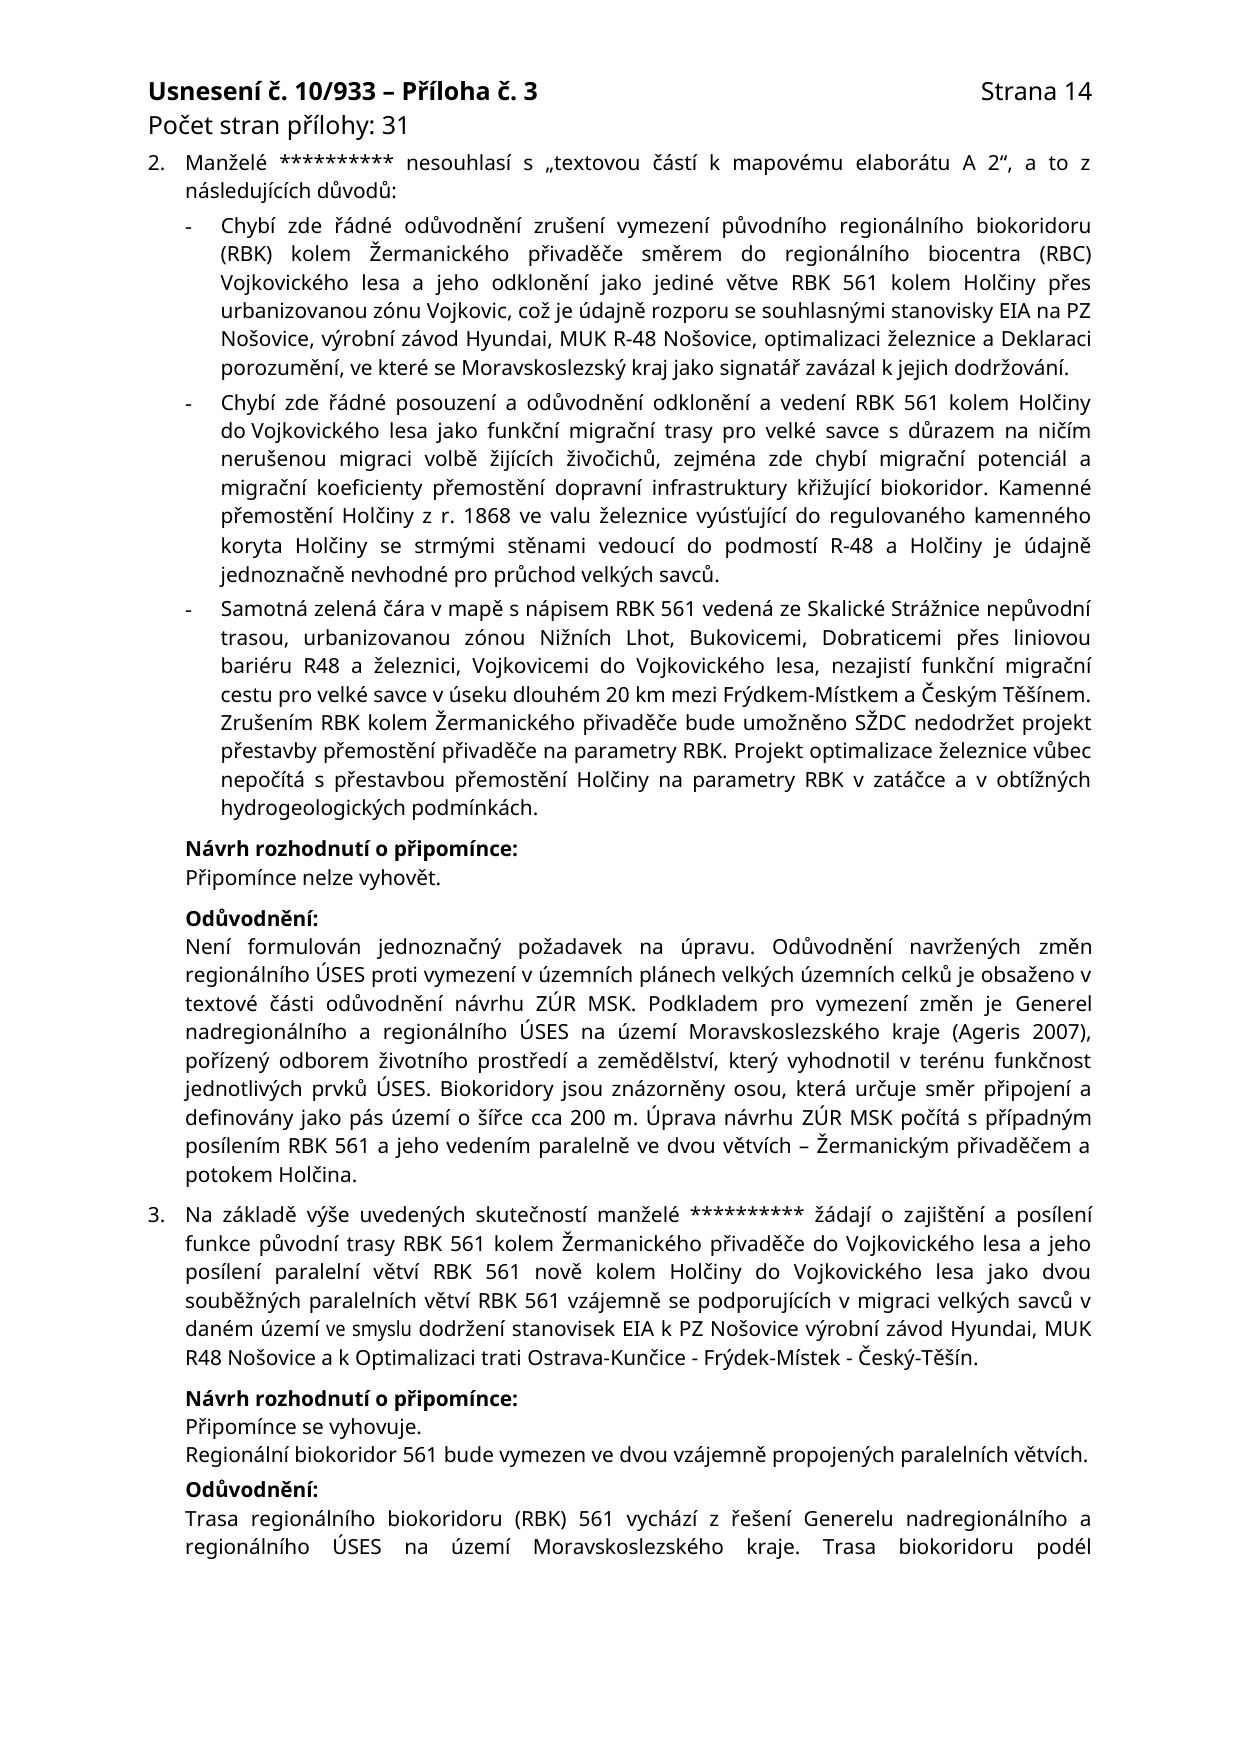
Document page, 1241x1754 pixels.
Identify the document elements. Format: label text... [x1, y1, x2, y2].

text Připomínce nelze vyhovět. [148, 863, 1092, 891]
text Připomínce se vyhovuje. [185, 1412, 1092, 1441]
text Odůvodnění: [148, 1475, 1092, 1504]
text Regionální biokoridor 561 bude vymezen ve dvou vzájemně propojených paralelních větvích. [185, 1441, 1092, 1469]
list Manželé ********** nesouhlasí s „textovou částí k mapovému elaborátu A 2“, a to z následujících důvodů: [148, 148, 1092, 204]
text Návrh rozhodnutí o připomínce: [148, 1384, 1092, 1412]
list Chybí zde řádné posouzení a odůvodnění odklonění a vedení RBK 561 kolem Holčiny do Vojkovického lesa jako funkční migrační trasy pro velké savce s důrazem na ničím nerušenou migraci volbě žijících živočichů, zejména zde chybí migrační potenciál a migrační koeficienty přemostění dopravní infrastruktury křižující biokoridor. Kamenné přemostění Holčiny z r. 1868 ve valu železnice vyúsťující do regulovaného kamenného koryta Holčiny se strmými stěnami vedoucí do podmostí R-48 a Holčiny je údajně jednoznačně nevhodné pro průchod velkých savců. [185, 388, 1092, 588]
text Návrh rozhodnutí o připomínce: [148, 834, 1092, 863]
list Na základě výše uvedených skutečností manželé ********** žádají o zajištění a posílení funkce původní trasy RBK 561 kolem Žermanického přivaděče do Vojkovického lesa a jeho posílení paralelní větví RBK 561 nově kolem Holčiny do Vojkovického lesa jako dvou souběžných paralelních větví RBK 561 vzájemně se podporujících v migraci velkých savců v daném území ve smyslu dodržení stanovisek EIA k PZ Nošovice výrobní závod Hyundai, MUK R48 Nošovice a k Optimalizaci trati Ostrava-Kunčice - Frýdek-Místek - Český-Těšín. [148, 1201, 1092, 1371]
list Chybí zde řádné odůvodnění zrušení vymezení původního regionálního biokoridoru (RBK) kolem Žermanického přivaděče směrem do regionálního biocentra (RBC) Vojkovického lesa a jeho odklonění jako jediné větve RBK 561 kolem Holčiny přes urbanizovanou zónu Vojkovic, což je údajně rozporu se souhlasnými stanovisky EIA na PZ Nošovice, výrobní závod Hyundai, MUK R-48 Nošovice, optimalizaci železnice a Deklaraci porozumění, ve které se Moravskoslezský kraj jako signatář zavázal k jejich dodržování. [185, 211, 1092, 381]
text Odůvodnění: [148, 904, 1092, 932]
text Není formulován jednoznačný požadavek na úpravu. Odůvodnění navržených změn regionálního ÚSES proti vymezení v územních plánech velkých územních celků je obsaženo v textové části odůvodnění návrhu ZÚR MSK. Podkladem pro vymezení změn je Generel nadregionálního a regionálního ÚSES na území Moravskoslezského kraje (Ageris 2007), pořízený odborem životního prostředí a zemědělství, který vyhodnotil v terénu funkčnost jednotlivých prvků ÚSES. Biokoridory jsou znázorněny osou, která určuje směr připojení a definovány jako pás území o šířce cca 200 m. Úprava návrhu ZÚR MSK počítá s případným posílením RBK 561 a jeho vedením paralelně ve dvou větvích – Žermanickým přivaděčem a potokem Holčina. [185, 932, 1092, 1188]
text Trasa regionálního biokoridoru (RBK) 561 vychází z řešení Generelu nadregionálního a regionálního ÚSES na území Moravskoslezského kraje. Trasa biokoridoru podél [185, 1504, 1092, 1561]
list Samotná zelená čára v mapě s nápisem RBK 561 vedená ze Skalické Strážnice nepůvodní trasou, urbanizovanou zónou Nižních Lhot, Bukovicemi, Dobraticemi přes liniovou bariéru R48 a železnici, Vojkovicemi do Vojkovického lesa, nezajistí funkční migrační cestu pro velké savce v úseku dlouhém 20 km mezi Frýdkem-Místkem a Českým Těšínem. Zrušením RBK kolem Žermanického přivaděče bude umožněno SŽDC nedodržet projekt přestavby přemostění přivaděče na parametry RBK. Projekt optimalizace železnice vůbec nepočítá s přestavbou přemostění Holčiny na parametry RBK v zatáčce a v obtížných hydrogeologických podmínkách. [185, 594, 1092, 822]
